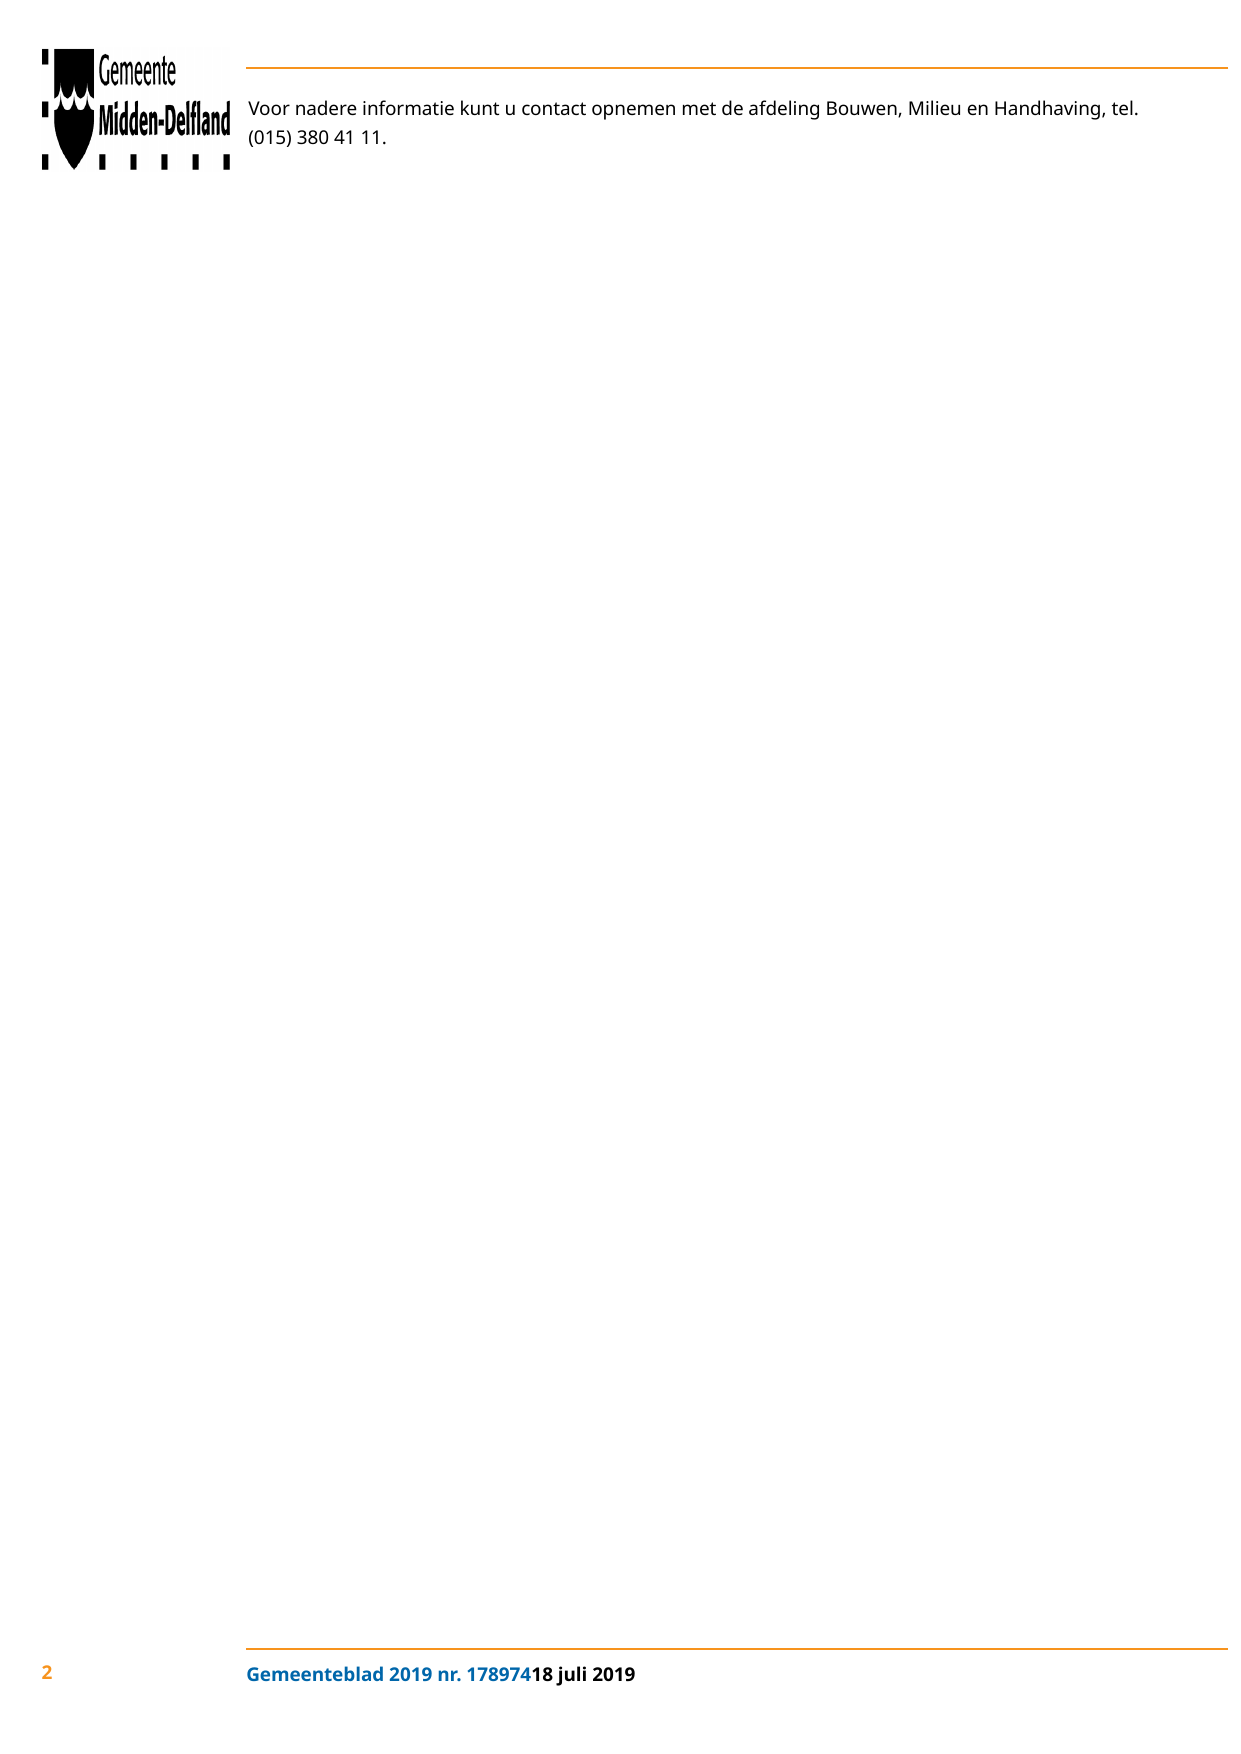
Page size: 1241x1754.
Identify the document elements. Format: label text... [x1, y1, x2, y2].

picture [41, 47, 231, 172]
text Voor nadere informatie kunt u contact opnemen met de afdeling Bouwen, Milieu en Handhaving, tel. (015) 380 41 11. [248, 95, 1152, 150]
